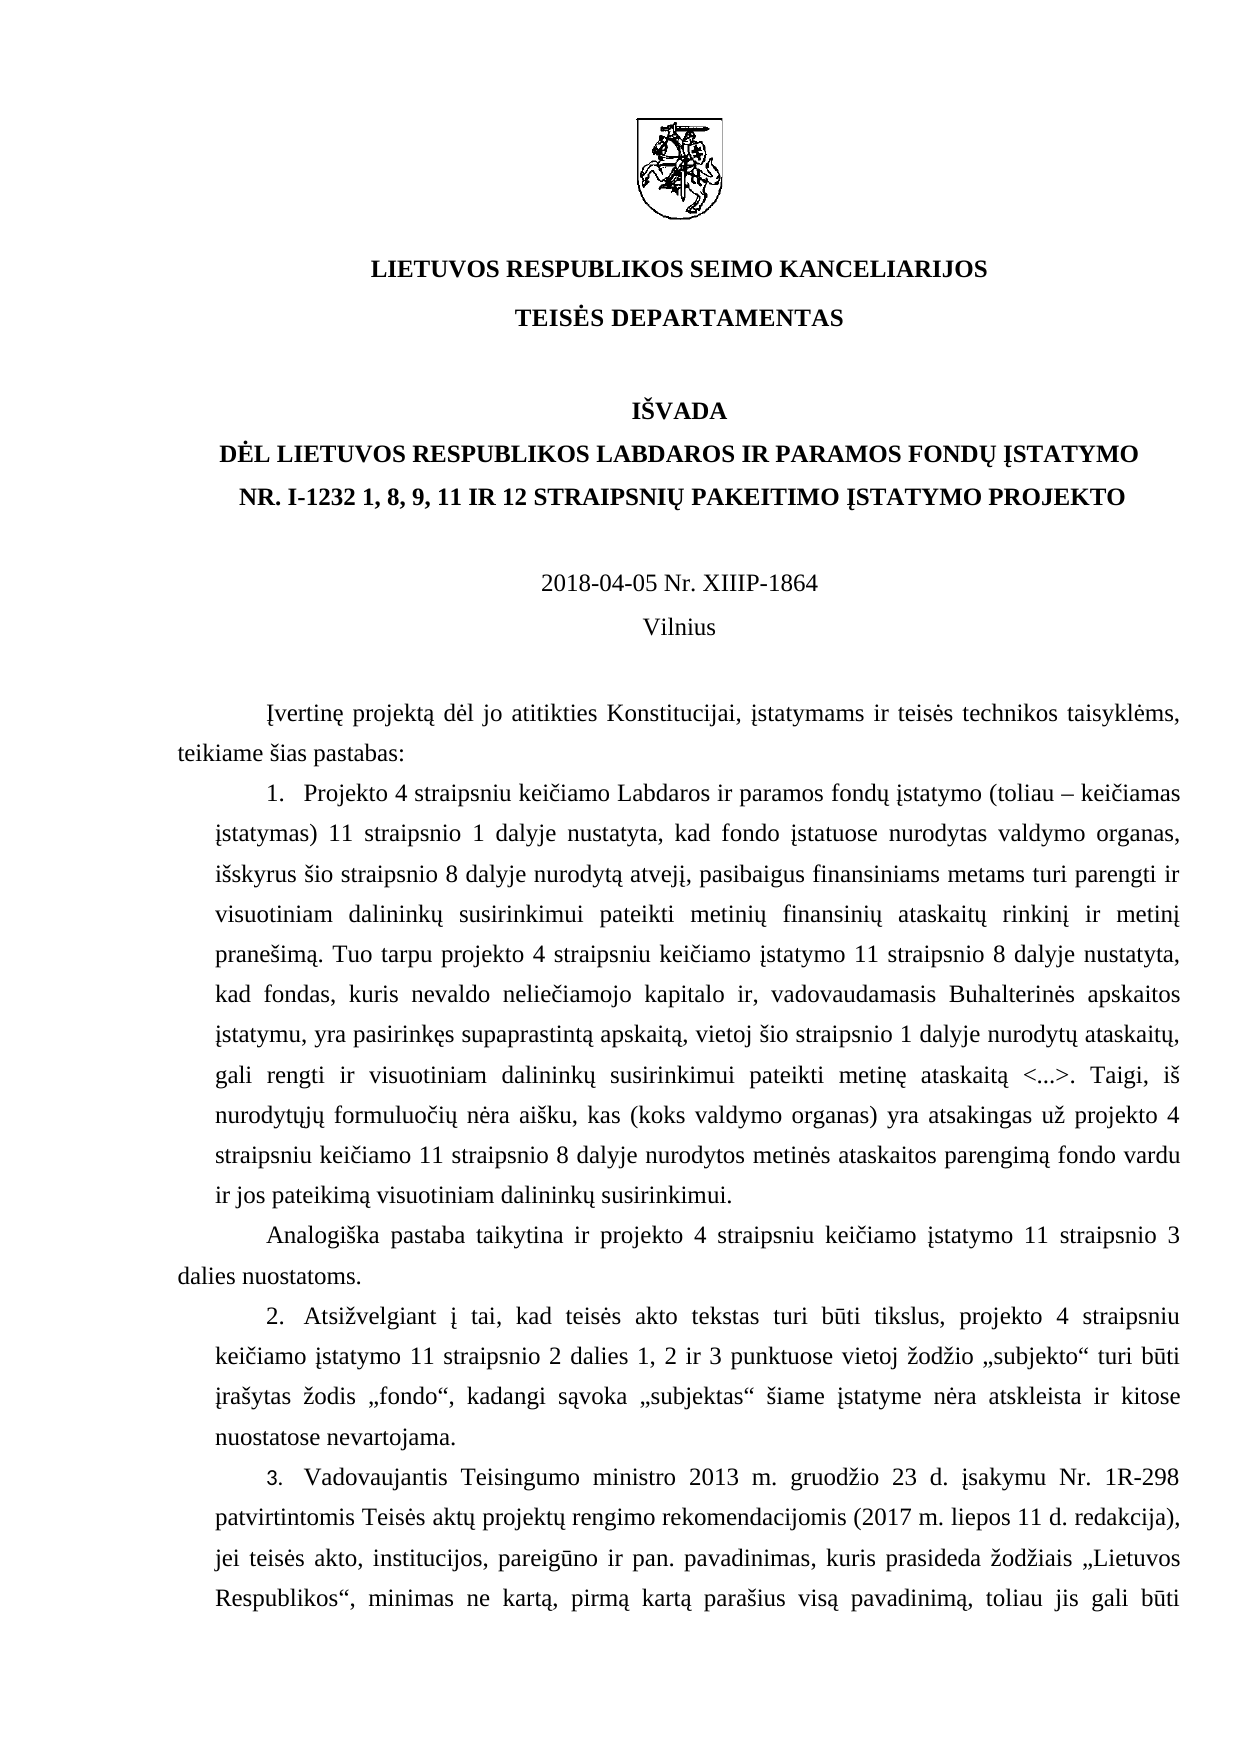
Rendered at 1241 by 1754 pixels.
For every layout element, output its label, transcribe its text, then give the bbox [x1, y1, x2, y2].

text NR. I-1232 1, 8, 9, 11 IR 12 STRAIPSNIŲ PAKEITIMO ĮSTATYMO PROJEKTO [177, 482, 1181, 511]
list Analogiška pastaba taikytina ir projekto 4 straipsniu keičiamo įstatymo 11 straipsnio 3 dalies nuostatoms. [177, 1221, 1181, 1289]
list Vadovaujantis Teisingumo ministro 2013 m. gruodžio 23 d. įsakymu Nr. 1R-298 patvirtintomis Teisės aktų projektų rengimo rekomendacijomis (2017 m. liepos 11 d. redakcija), jei teisės akto, institucijos, pareigūno ir pan. pavadinimas, kuris prasideda žodžiais „Lietuvos Respublikos“, minimas ne kartą, pirmą kartą parašius visą pavadinimą, toliau jis gali būti [177, 1462, 1181, 1612]
text Vilnius [177, 612, 1181, 640]
list Atsižvelgiant į tai, kad teisės akto tekstas turi būti tikslus, projekto 4 straipsniu keičiamo įstatymo 11 straipsnio 2 dalies 1, 2 ir 3 punktuose vietoj žodžio „subjekto“ turi būti įrašytas žodis „fondo“, kadangi sąvoka „subjektas“ šiame įstatyme nėra atskleista ir kitose nuostatose nevartojama. [177, 1301, 1181, 1450]
text 2018-04-05 Nr. XIIIP-1864 [177, 568, 1181, 597]
list Projekto 4 straipsniu keičiamo Labdaros ir paramos fondų įstatymo (toliau – keičiamas įstatymas) 11 straipsnio 1 dalyje nustatyta, kad fondo įstatuose nurodytas valdymo organas, išskyrus šio straipsnio 8 dalyje nurodytą atvejį, pasibaigus finansiniams metams turi parengti ir visuotiniam dalininkų susirinkimui pateikti metinių finansinių ataskaitų rinkinį ir metinį pranešimą. Tuo tarpu projekto 4 straipsniu keičiamo įstatymo 11 straipsnio 8 dalyje nustatyta, kad fondas, kuris nevaldo neliečiamojo kapitalo ir, vadovaudamasis Buhalterinės apskaitos įstatymu, yra pasirinkęs supaprastintą apskaitą, vietoj šio straipsnio 1 dalyje nurodytų ataskaitų, gali rengti ir visuotiniam dalininkų susirinkimui pateikti metinę ataskaitą <...>. Taigi, iš nurodytųjų formuluočių nėra aišku, kas (koks valdymo organas) yra atsakingas už projekto 4 straipsniu keičiamo 11 straipsnio 8 dalyje nurodytos metinės ataskaitos parengimą fondo vardu ir jos pateikimą visuotiniam dalininkų susirinkimui. [177, 778, 1181, 1209]
text DĖL LIETUVOS RESPUBLIKOS LABDAROS IR PARAMOS FONDŲ ĮSTATYMO [177, 439, 1181, 468]
text TEISĖS DEPARTAMENTAS [177, 303, 1181, 332]
text Įvertinę projektą dėl jo atitikties Konstitucijai, įstatymams ir teisės technikos taisyklėms, teikiame šias pastabas: [177, 698, 1181, 767]
text IŠVADA [177, 396, 1181, 425]
text LIETUVOS RESPUBLIKOS SEIMO KANCELIARIJOS [177, 254, 1181, 283]
